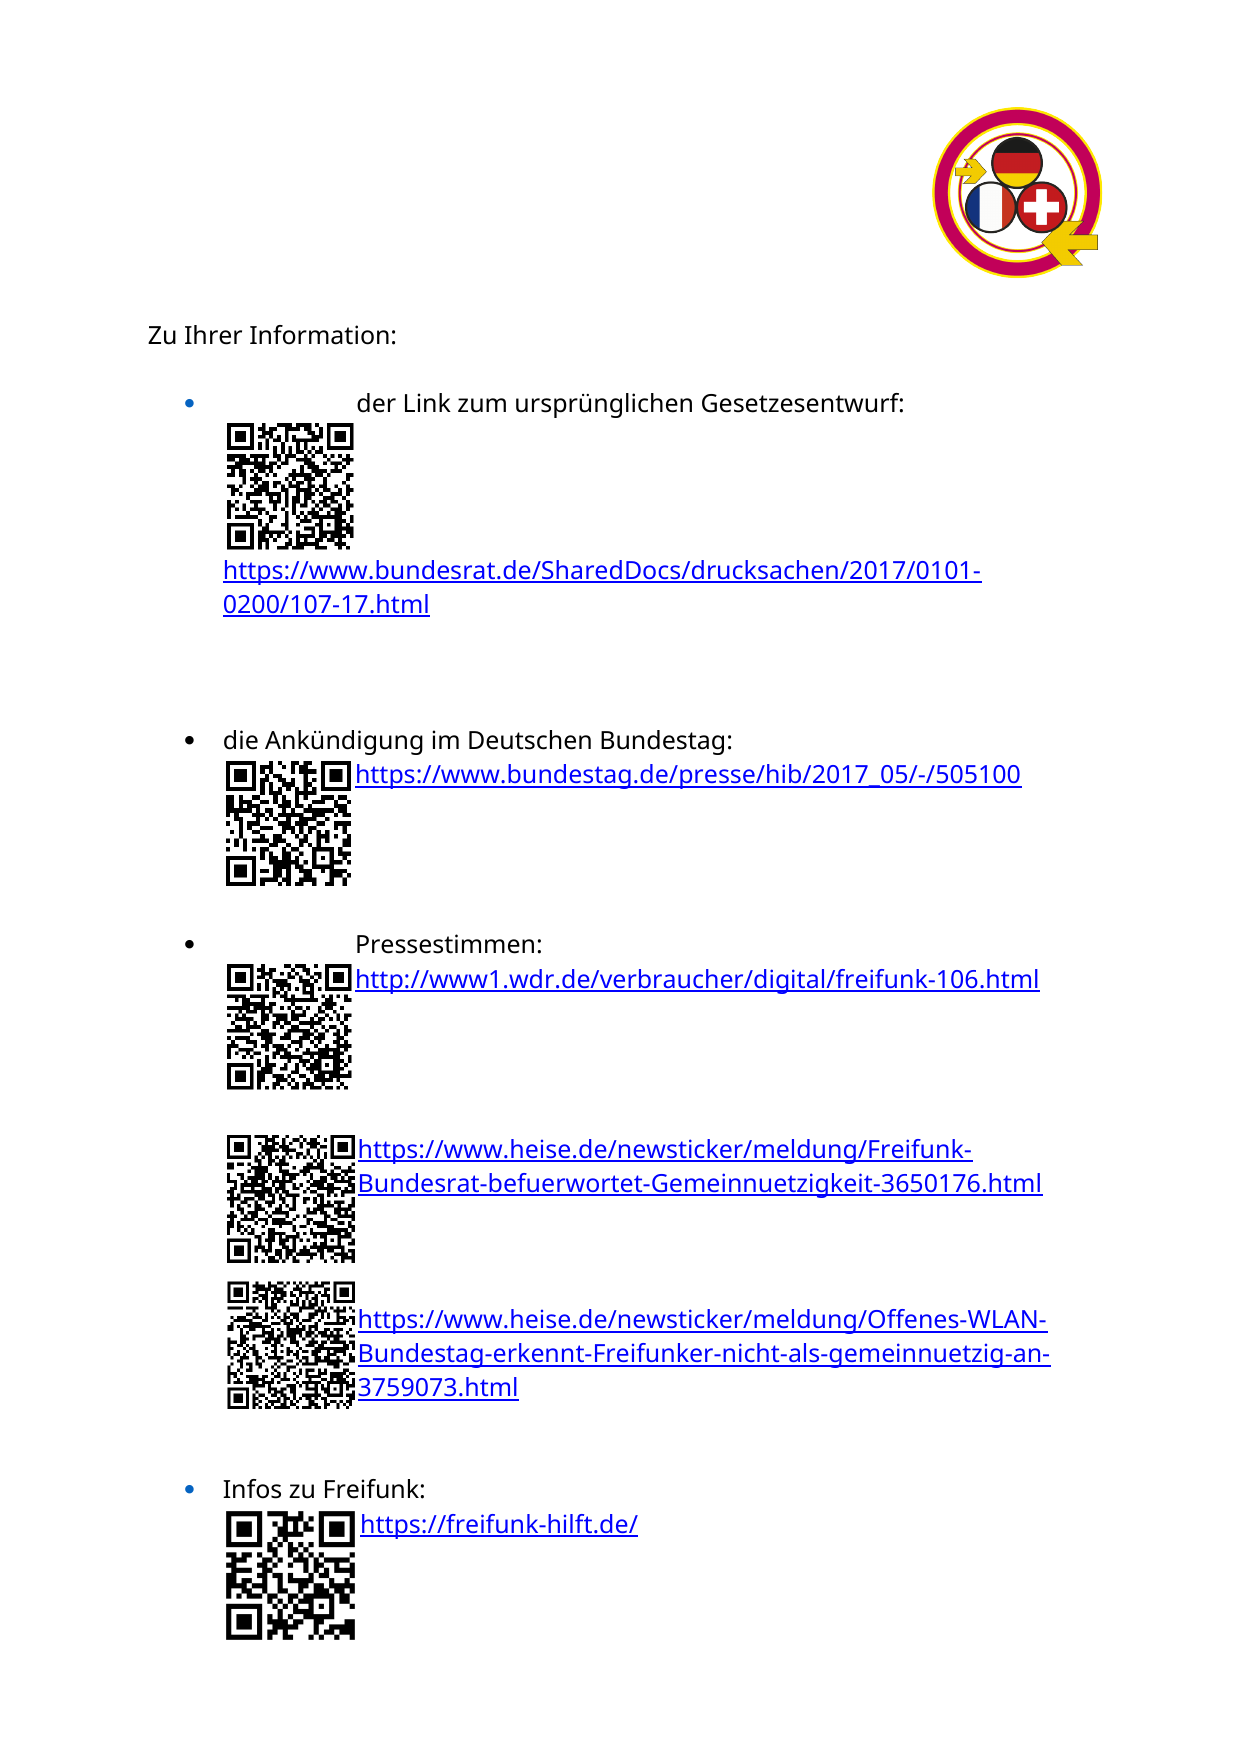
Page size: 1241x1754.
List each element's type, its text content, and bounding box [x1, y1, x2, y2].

picture [223, 1131, 358, 1266]
picture [224, 1278, 358, 1412]
picture [221, 1506, 360, 1645]
picture [221, 756, 355, 890]
picture [931, 107, 1103, 279]
list die Ankündigung im Deutschen Bundestag: https://www.bundestag.de/presse/hib/2017_05/-/505100 [185, 723, 1092, 927]
list der Link zum ursprünglichen Gesetzesentwurf: https://www.bundesrat.de/SharedDocs/drucksachen/2017/0101-0200/107-17.html [185, 386, 1092, 723]
text Zu Ihrer Information: [148, 318, 1092, 352]
list Pressestimmen: http://www1.wdr.de/verbraucher/digital/freifunk-106.html [185, 927, 1092, 1132]
text https://www.heise.de/newsticker/meldung/Freifunk-Bundesrat-befuerwortet-Gemeinnuetzigkeit-3650176.html https://www.heise.de/newsticker/meldung/Offenes-WLAN-Bundestag-erkennt-Freifunker-nicht-als-gemeinnuetzig-an-3759073.html [223, 1132, 1092, 1472]
picture [223, 960, 355, 1093]
list Infos zu Freifunk: https://freifunk-hilft.de/ [185, 1472, 1092, 1540]
picture [223, 419, 357, 553]
